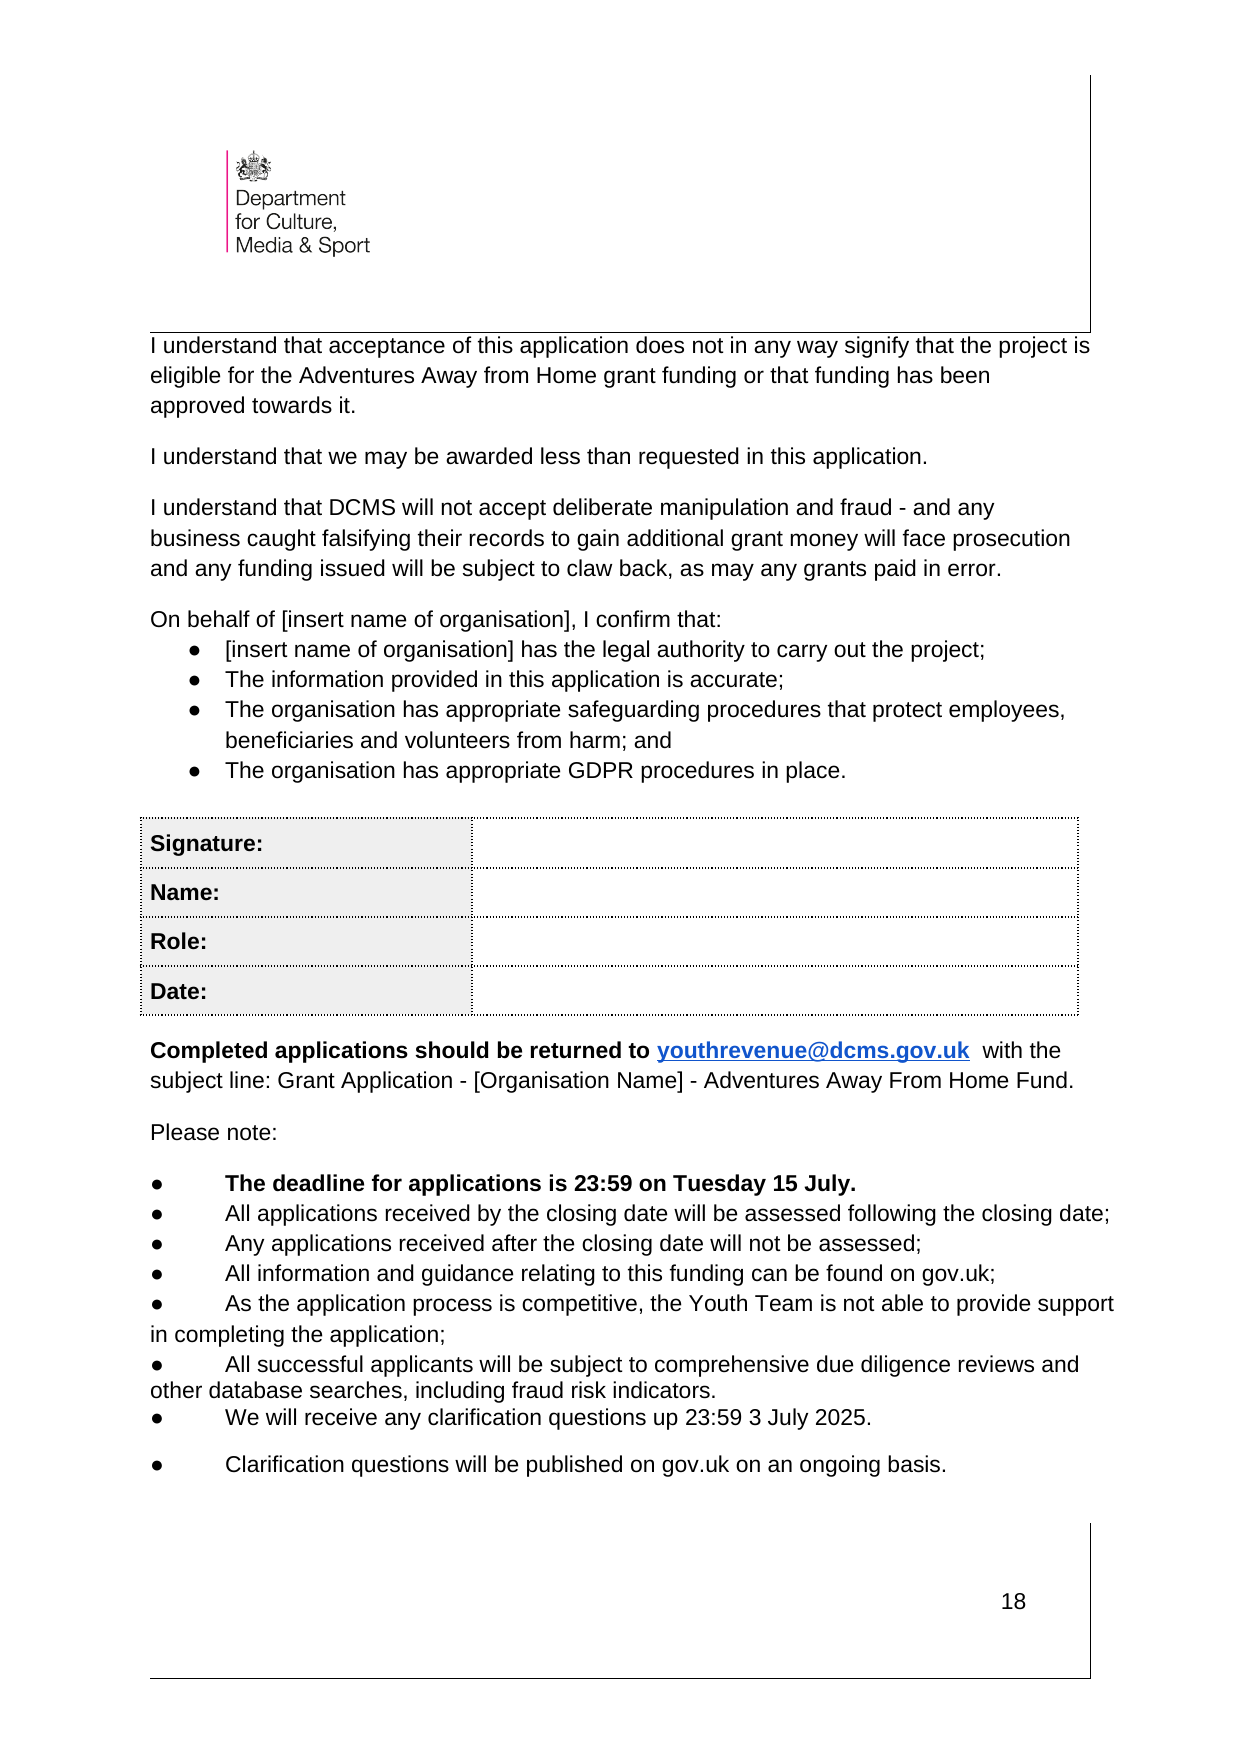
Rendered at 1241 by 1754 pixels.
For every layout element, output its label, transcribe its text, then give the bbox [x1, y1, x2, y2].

list Any applications received after the closing date will not be assessed; [150, 1230, 1137, 1256]
list The organisation has appropriate safeguarding procedures that protect employees, beneficiaries and volunteers from harm; and [187, 696, 1091, 753]
table_cell [472, 965, 1078, 1014]
text I understand that we may be awarded less than requested in this application. [150, 443, 1091, 470]
table_cell Role: [141, 916, 472, 965]
list All information and guidance relating to this funding can be found on gov.uk; [150, 1260, 1137, 1287]
list Clarification questions will be published on gov.uk on an ongoing basis. [150, 1451, 1137, 1477]
list We will receive any clarification questions up 23:59 3 July 2025. [150, 1403, 1137, 1430]
text On behalf of [insert name of organisation], I confirm that: [150, 606, 1091, 632]
text I understand that acceptance of this application does not in any way signify that the project is eligible for the Adventures Away from Home grant funding or that funding has been approved towards it. [150, 332, 1091, 419]
table_cell [472, 867, 1078, 916]
table_cell Date: [141, 965, 472, 1014]
table_cell [472, 916, 1078, 965]
list As the application process is competitive, the Youth Team is not able to provide support in completing the application; [150, 1290, 1137, 1347]
list The organisation has appropriate GDPR procedures in place. [187, 757, 1091, 783]
text Please note: [150, 1118, 1137, 1145]
list [insert name of organisation] has the legal authority to carry out the project; [187, 636, 1091, 662]
list The information provided in this application is accurate; [187, 666, 1091, 693]
list All successful applicants will be subject to comprehensive due diligence reviews and other database searches, including fraud risk indicators. [150, 1351, 1137, 1403]
table_header Signature: [141, 817, 472, 867]
table_header [472, 817, 1078, 867]
table_cell Name: [141, 867, 472, 916]
text I understand that DCMS will not accept deliberate manipulation and fraud - and any business caught falsifying their records to gain additional grant money will face prosecution and any funding issued will be subject to claw back, as may any grants paid in error. [150, 494, 1091, 581]
list All applications received by the closing date will be assessed following the closing date; [150, 1200, 1137, 1226]
list The deadline for applications is 23:59 on Tuesday 15 July. [150, 1169, 1137, 1196]
text Completed applications should be returned to youthrevenue@dcms.gov.uk with the subject line: Grant Application - [Organisation Name] - Adventures Away From Home Fund. [150, 1037, 1137, 1094]
